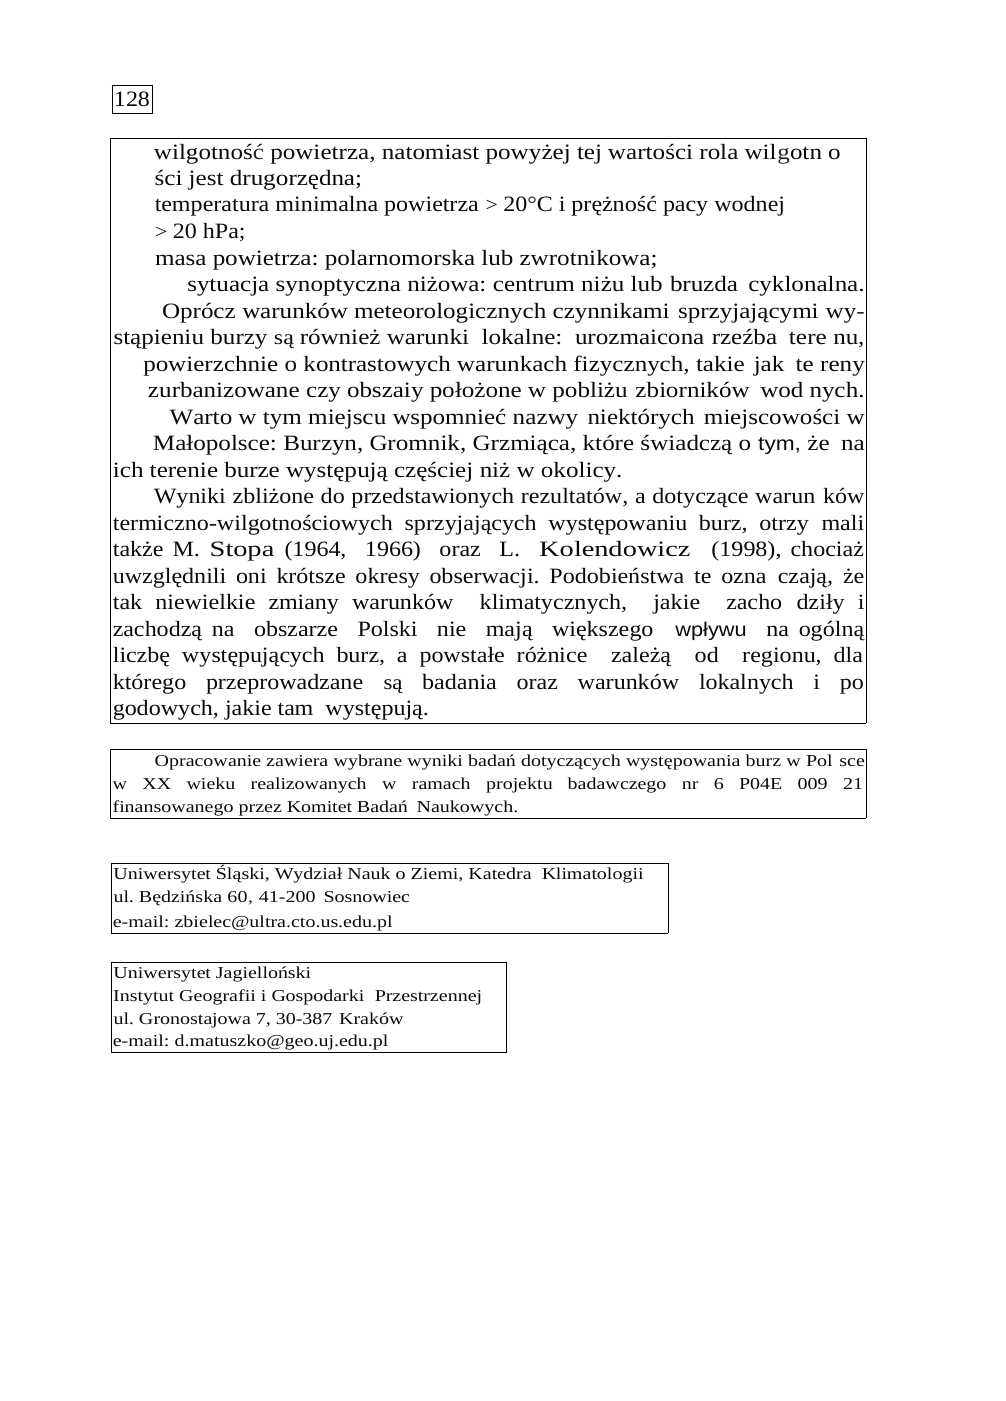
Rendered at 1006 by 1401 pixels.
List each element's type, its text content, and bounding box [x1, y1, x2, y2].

text Instytut Geografii i Gospodarki Przestrzennej ul. Gronostajowa 7, 30-387 Kraków [113, 986, 503, 1028]
text > 20 hPa; [155, 218, 866, 243]
text Opracowanie zawiera wybrane wyniki badań dotyczących występowania burz w Pol­ sce w XX wieku realizowanych w ramach projektu badawczego nr 6 P04E 009 21 finansowanego przez Komitet Badań Naukowych. [112, 751, 864, 816]
text e-mail: d.matuszko@geo.uj.edu.pl [113, 1031, 506, 1050]
text ich terenie burze występują częściej niż w okolicy. [113, 457, 866, 482]
text 128 [114, 86, 152, 111]
text sytuacja synoptyczna niżowa: centrum niżu lub bruzda cyklonalna. Oprócz warunków meteorologicznych czynnikami sprzyjającymi wy- stąpieniu burzy są również warunki lokalne: urozmaicona rzeźba tere­ nu, powierzchnie o kontrastowych warunkach fizycznych, takie jak te­ reny zurbanizowane czy obszaiy położone w pobliżu zbiorników wod­ nych. Warto w tym miejscu wspomnieć nazwy niektórych miejscowości w Małopolsce: Burzyn, Gromnik, Grzmiąca, które świadczą o tym, że na [112, 271, 864, 455]
text Uniwersytet Śląski, Wydział Nauk o Ziemi, Katedra Klimatologii ul. Będzińska 60, 41-200 Sosnowiec [113, 864, 664, 906]
text masa powietrza: polarnomorska lub zwrotnikowa; [155, 245, 866, 270]
text Uniwersytet Jagielloński [113, 963, 506, 982]
text Wyniki zbliżone do przedstawionych rezultatów, a dotyczące warun­ ków termiczno-wilgotnościowych sprzyjających występowaniu burz, otrzy­ mali także M. Stopa (1964, 1966) oraz L. Kolendowicz (1998), chociaż uwzględnili oni krótsze okresy obserwacji. Podobieństwa te ozna­ czają, że tak niewielkie zmiany warunków klimatycznych, jakie zacho­ dziły i zachodzą na obszarze Polski nie mają większego wpływu na ogólną liczbę występujących burz, a powstałe różnice zależą od regionu, dla którego przeprowadzane są badania oraz warunków lokalnych i po­ godowych, jakie tam występują. [113, 483, 864, 720]
text e-mail: zbielec@ultra.cto.us.edu.pl [113, 912, 668, 931]
text wilgotność powietrza, natomiast powyżej tej wartości rola wilgotn o­ ści jest drugorzędna; [154, 139, 866, 191]
text temperatura minimalna powietrza > 20°C i prężność pacy wodnej [154, 192, 866, 217]
